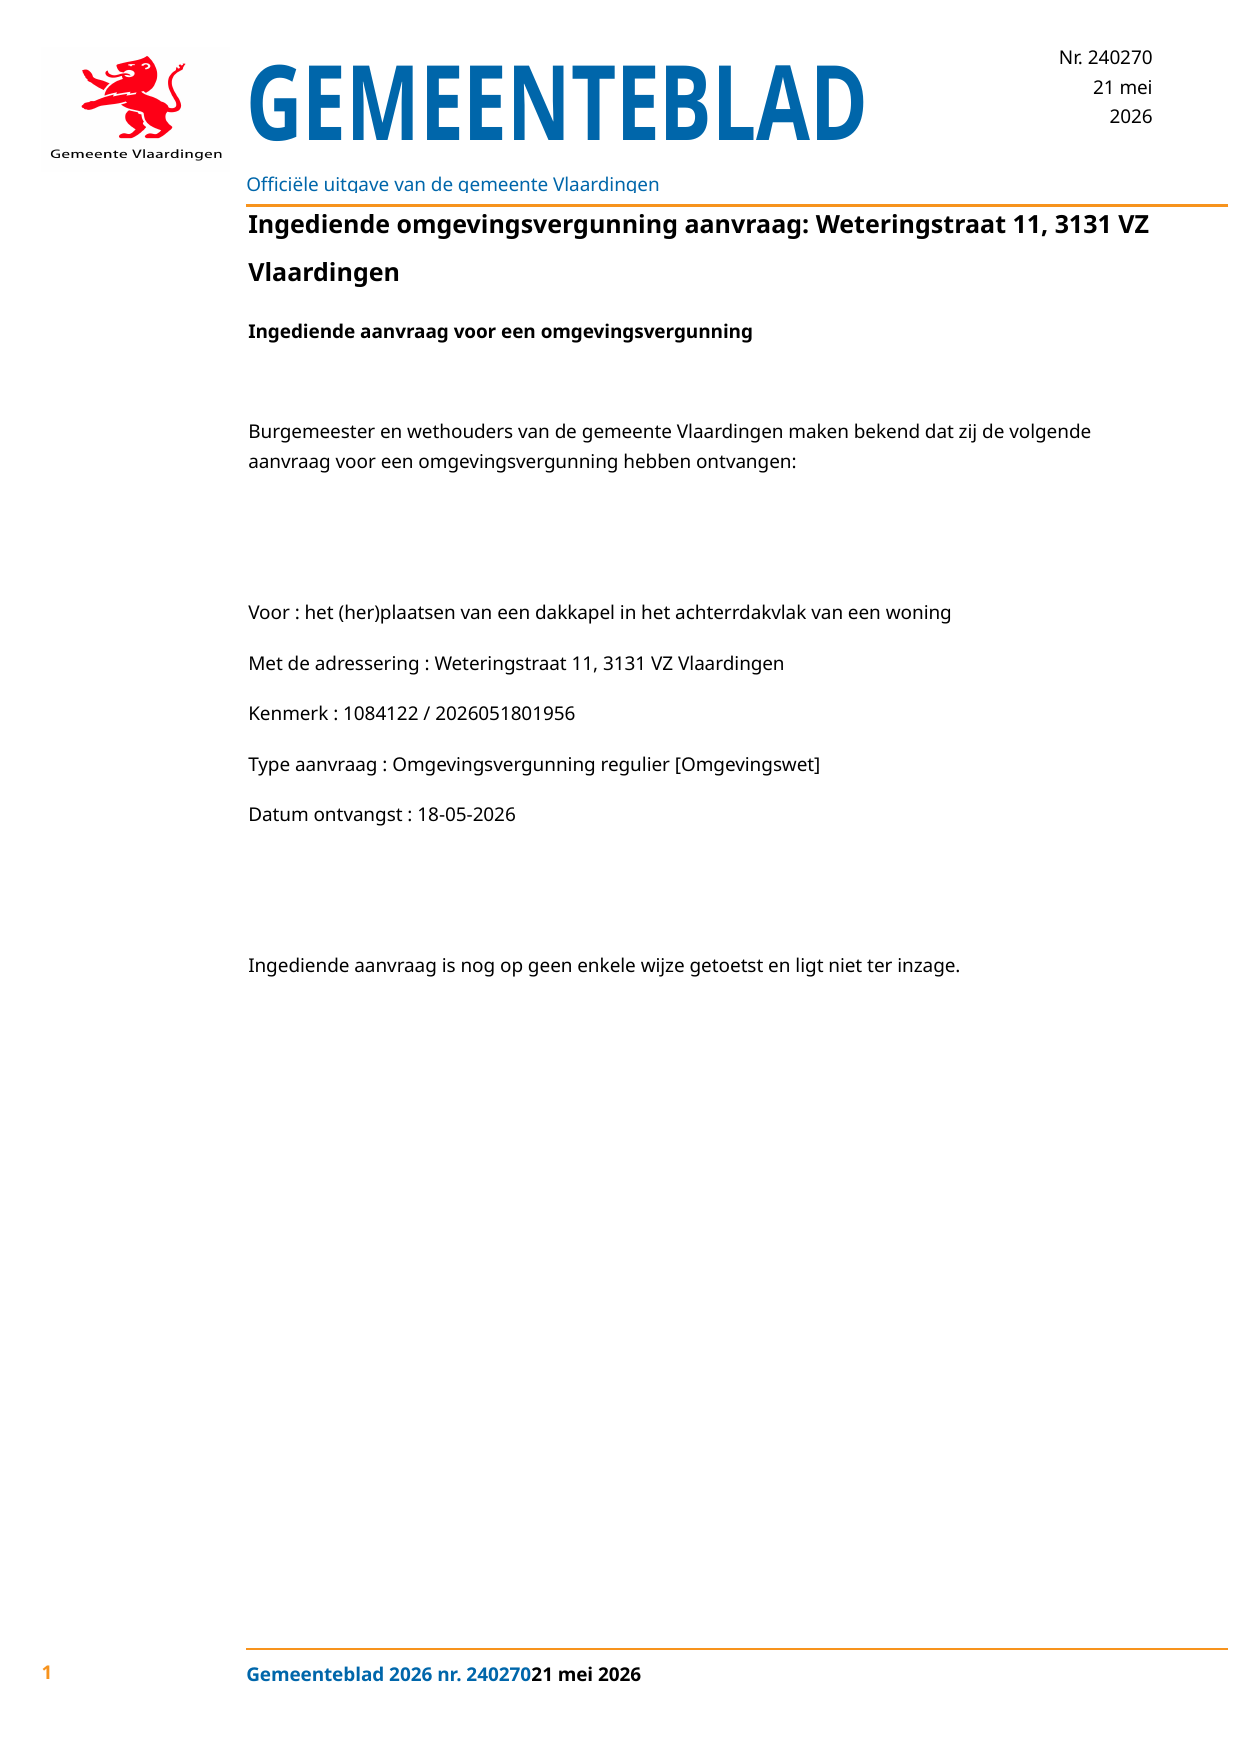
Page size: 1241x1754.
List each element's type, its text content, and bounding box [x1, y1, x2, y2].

text Datum ontvangst : 18-05-2026 [248, 801, 1152, 827]
text Ingediende aanvraag voor een omgevingsvergunning [248, 318, 1152, 344]
text Burgemeester en wethouders van de gemeente Vlaardingen maken bekend dat zij de volgende aanvraag voor een omgevingsvergunning hebben ontvangen: [248, 419, 1152, 474]
text Ingediende aanvraag is nog op geen enkele wijze getoetst en ligt niet ter inzage. [248, 952, 1152, 978]
text Type aanvraag : Omgevingsvergunning regulier [Omgevingswet] [248, 751, 1152, 777]
picture [41, 47, 231, 172]
text Met de adressering : Weteringstraat 11, 3131 VZ Vlaardingen [248, 650, 1152, 676]
text Ingediende omgevingsvergunning aanvraag: Weteringstraat 11, 3131 VZ Vlaardingen [248, 207, 1152, 288]
text Voor : het (her)plaatsen van een dakkapel in het achterrdakvlak van een woning [248, 599, 1152, 625]
text Kenmerk : 1084122 / 2026051801956 [248, 700, 1152, 726]
